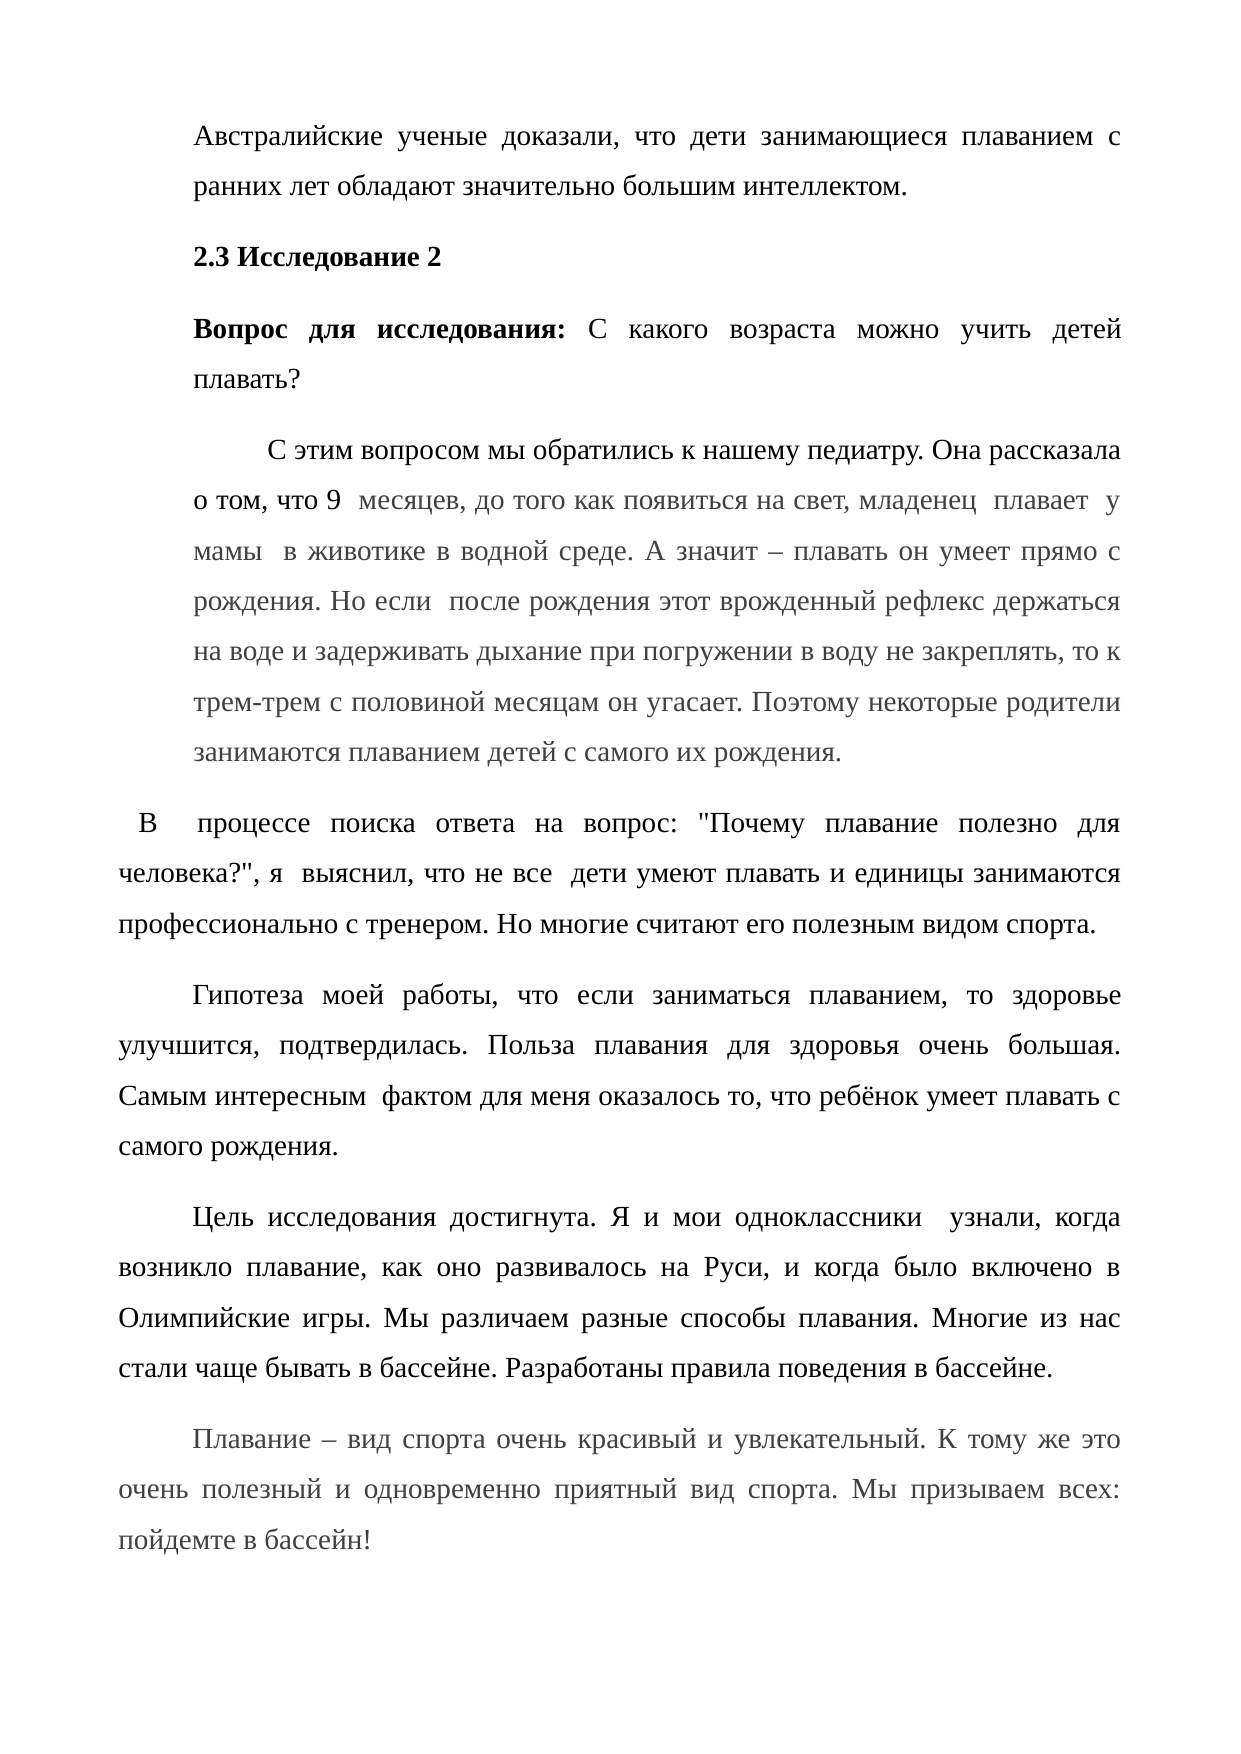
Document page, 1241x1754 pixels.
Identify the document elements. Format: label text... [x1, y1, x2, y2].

text Плавание – вид спорта очень красивый и увлекательный. К тому же это очень полезный и одновременно приятный вид спорта. Мы призываем всех: пойдемте в бассейн! [118, 1421, 1122, 1555]
list Австралийские ученые доказали, что дети занимающиеся плаванием с ранних лет обладают значительно большим интеллектом. [156, 118, 1122, 202]
list 2.3 Исследование 2 [156, 239, 1122, 273]
list Вопрос для исследования: С какого возраста можно учить детей плавать? [156, 311, 1122, 394]
list С этим вопросом мы обратились к нашему педиатру. Она рассказала о том, что 9 месяцев, до того как появиться на свет, младенец плавает у мамы в животике в водной среде. А значит – плавать он умеет прямо с рождения. Но если после рождения этот врожденный рефлекс держаться на воде и задерживать дыхание при погружении в воду не закреплять, то к трем-трем с половиной месяцам он угасает. Поэтому некоторые родители занимаются плаванием детей с самого их рождения. [156, 432, 1122, 768]
text Гипотеза моей работы, что если заниматься плаванием, то здоровье улучшится, подтвердилась. Польза плавания для здоровья очень большая. Самым интересным фактом для меня оказалось то, что ребёнок умеет плавать с самого рождения. [118, 977, 1122, 1161]
text Цель исследования достигнута. Я и мои одноклассники узнали, когда возникло плавание, как оно развивалось на Руси, и когда было включено в Олимпийские игры. Мы различаем разные способы плавания. Многие из нас стали чаще бывать в бассейне. Разработаны правила поведения в бассейне. [118, 1199, 1122, 1383]
text В процессе поиска ответа на вопрос: "Почему плавание полезно для человека?", я выяснил, что не все дети умеют плавать и единицы занимаются профессионально с тренером. Но многие считают его полезным видом спорта. [118, 805, 1122, 939]
